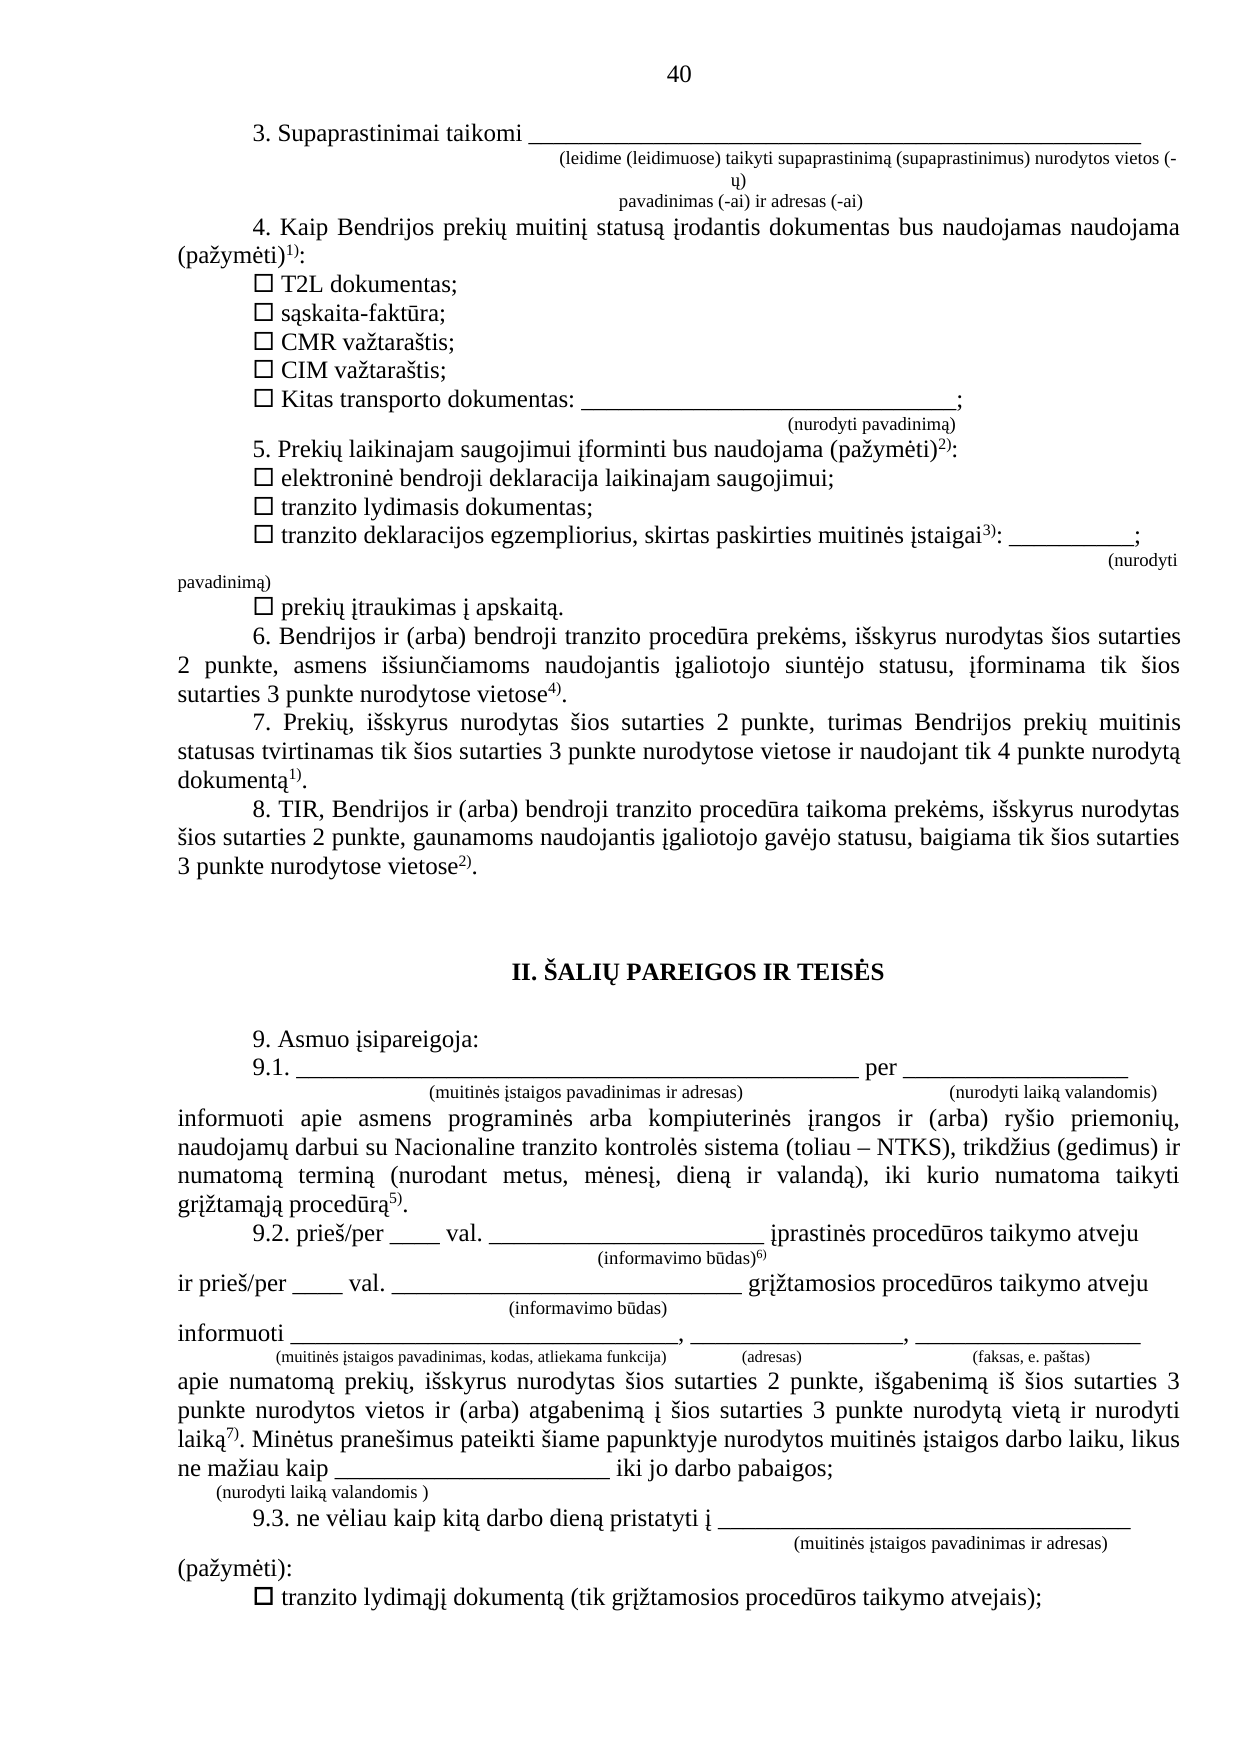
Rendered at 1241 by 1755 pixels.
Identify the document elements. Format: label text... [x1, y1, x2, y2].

text (informavimo būdas)6) [177, 1247, 1181, 1268]
text (nurodyti laiką valandomis ) [177, 1481, 1181, 1503]
text  elektroninė bendroji deklaracija laikinajam saugojimui; [177, 463, 1181, 492]
text  tranzito deklaracijos egzempliorius, skirtas paskirties muitinės įstaigai3): __________; [177, 521, 1181, 549]
text (muitinės įstaigos pavadinimas ir adresas) (nurodyti laiką valandomis) [177, 1081, 1181, 1103]
text 9.1. _____________________________________________ per __________________ [177, 1052, 1181, 1081]
text 3. Supaprastinimai taikomi _________________________________________________ [177, 118, 1181, 147]
text informuoti _______________________________, _________________, __________________ [177, 1318, 1181, 1347]
text  CIM važtaraštis; [177, 355, 1181, 384]
text (nurodyti pavadinimą) [177, 549, 1181, 592]
text (pažymėti): [177, 1553, 1181, 1582]
text (informavimo būdas) [177, 1297, 1181, 1318]
text 5. Prekių laikinajam saugojimui įforminti bus naudojama (pažymėti)2): [177, 434, 1181, 463]
text informuoti apie asmens programinės arba kompiuterinės įrangos ir (arba) ryšio priemonių, naudojamų darbui su Nacionaline tranzito kontrolės sistema (toliau – NTKS), trikdžius (gedimus) ir numatomą terminą (nurodant metus, mėnesį, dieną ir valandą), iki kurio numatoma taikyti grįžtamąją procedūrą5). [177, 1103, 1181, 1218]
text  CMR važtaraštis; [177, 327, 1181, 355]
text 6. Bendrijos ir (arba) bendroji tranzito procedūra prekėms, išskyrus nurodytas šios sutarties 2 punkte, asmens išsiunčiamoms naudojantis įgaliotojo siuntėjo statusu, įforminama tik šios sutarties 3 punkte nurodytose vietose4). [177, 621, 1181, 707]
text 7. Prekių, išskyrus nurodytas šios sutarties 2 punkte, turimas Bendrijos prekių muitinis statusas tvirtinamas tik šios sutarties 3 punkte nurodytose vietose ir naudojant tik 4 punkte nurodytą dokumentą1). [177, 707, 1181, 794]
text 8. TIR, Bendrijos ir (arba) bendroji tranzito procedūra taikoma prekėms, išskyrus nurodytas šios sutarties 2 punkte, gaunamoms naudojantis įgaliotojo gavėjo statusu, baigiama tik šios sutarties 3 punkte nurodytose vietose2). [177, 794, 1181, 880]
text  sąskaita-faktūra; [177, 298, 1181, 327]
text  Kitas transporto dokumentas: ______________________________; [177, 384, 1181, 413]
text II. ŠALIŲ PAREIGOS IR TEISĖS [215, 957, 1181, 985]
text  tranzito lydimąjį dokumentą (tik grįžtamosios procedūros taikymo atvejais); [177, 1582, 1181, 1611]
text  tranzito lydimasis dokumentas; [177, 492, 1181, 521]
text 9. Asmuo įsipareigoja: [177, 1024, 1181, 1052]
text (leidime (leidimuose) taikyti supaprastinimą (supaprastinimus) nurodytos vietos (-ų) [295, 147, 1181, 190]
text (muitinės įstaigos pavadinimas, kodas, atliekama funkcija) (adresas) (faksas, e. paštas) [177, 1347, 1181, 1366]
text (muitinės įstaigos pavadinimas ir adresas) [721, 1532, 1181, 1553]
text 4. Kaip Bendrijos prekių muitinį statusą įrodantis dokumentas bus naudojamas naudojama (pažymėti)1): [177, 212, 1181, 269]
text (nurodyti pavadinimą) [177, 413, 1181, 434]
text  T2L dokumentas; [177, 269, 1181, 298]
text 9.3. ne vėliau kaip kitą darbo dieną pristatyti į _________________________________ [177, 1503, 1181, 1532]
text apie numatomą prekių, išskyrus nurodytas šios sutarties 2 punkte, išgabenimą iš šios sutarties 3 punkte nurodytos vietos ir (arba) atgabenimą į šios sutarties 3 punkte nurodytą vietą ir nurodyti laiką7). Minėtus pranešimus pateikti šiame papunktyje nurodytos muitinės įstaigos darbo laiku, likus ne mažiau kaip ______________________ iki jo darbo pabaigos; [177, 1366, 1181, 1481]
text ir prieš/per ____ val. ____________________________ grįžtamosios procedūros taikymo atveju [177, 1268, 1181, 1297]
text 9.2. prieš/per ____ val. ______________________ įprastinės procedūros taikymo atveju [177, 1218, 1181, 1247]
text pavadinimas (-ai) ir adresas (-ai) [295, 190, 1181, 212]
text  prekių įtraukimas į apskaitą. [177, 592, 1181, 621]
